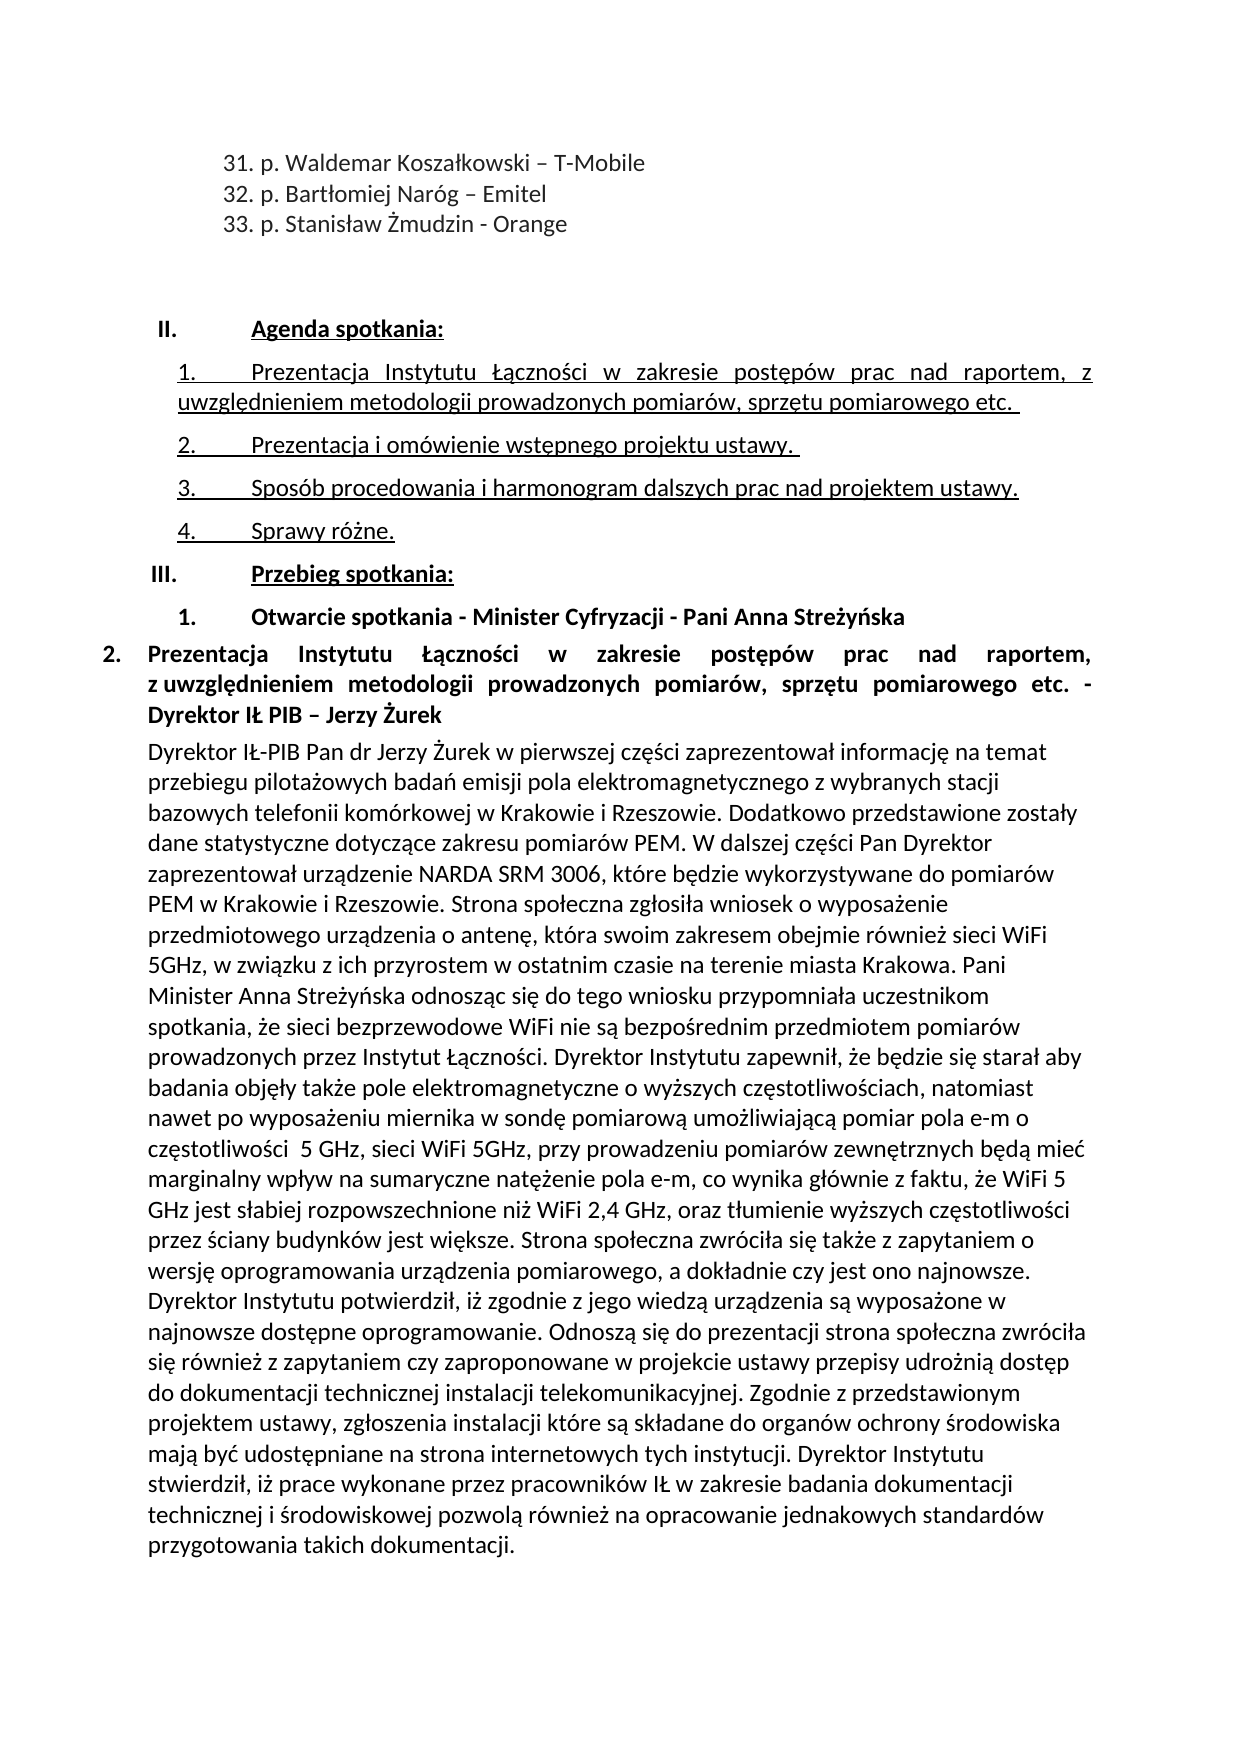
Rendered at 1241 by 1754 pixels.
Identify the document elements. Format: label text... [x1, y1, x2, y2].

list 2. Prezentacja i omówienie wstępnego projektu ustawy. [177, 429, 1093, 460]
list 4. Sprawy różne. [177, 515, 1093, 546]
list Przebieg spotkania: [177, 558, 1093, 589]
list uwzględnieniem metodologii prowadzonych pomiarów, sprzętu pomiarowego etc. [177, 383, 1093, 417]
list Agenda spotkania: [177, 313, 1093, 343]
list 3. Sposób procedowania i harmonogram dalszych prac nad projektem ustawy. [177, 472, 1093, 503]
list p. Waldemar Koszałkowski – T-Mobile [223, 148, 1093, 178]
list 1. Prezentacja Instytutu Łączności w zakresie postępów prac nad raportem, z [177, 356, 1093, 382]
list Otwarcie spotkania - Minister Cyfryzacji - Pani Anna Streżyńska [177, 601, 1093, 632]
text Dyrektor IŁ-PIB Pan dr Jerzy Żurek w pierwszej części zaprezentował informację na temat przebiegu pilotażowych badań emisji pola elektromagnetycznego z wybranych stacji bazowych telefonii komórkowej w Krakowie i Rzeszowie. Dodatkowo przedstawione zostały dane statystyczne dotyczące zakresu pomiarów PEM. W dalszej części Pan Dyrektor zaprezentował urządzenie NARDA SRM 3006, które będzie wykorzystywane do pomiarów PEM w Krakowie i Rzeszowie. Strona społeczna zgłosiła wniosek o wyposażenie przedmiotowego urządzenia o antenę, która swoim zakresem obejmie również sieci WiFi 5GHz, w związku z ich przyrostem w ostatnim czasie na terenie miasta Krakowa. Pani Minister Anna Streżyńska odnosząc się do tego wniosku przypomniała uczestnikom spotkania, że sieci bezprzewodowe WiFi nie są bezpośrednim przedmiotem pomiarów prowadzonych przez Instytut Łączności. Dyrektor Instytutu zapewnił, że będzie się starał aby badania objęły także pole elektromagnetyczne o wyższych częstotliwościach, natomiast nawet po wyposażeniu miernika w sondę pomiarową umożliwiającą pomiar pola e-m o częstotliwości 5 GHz, sieci WiFi 5GHz, przy prowadzeniu pomiarów zewnętrznych będą mieć marginalny wpływ na sumaryczne natężenie pola e-m, co wynika głównie z faktu, że WiFi 5 GHz jest słabiej rozpowszechnione niż WiFi 2,4 GHz, oraz tłumienie wyższych częstotliwości przez ściany budynków jest większe. Strona społeczna zwróciła się także z zapytaniem o wersję oprogramowania urządzenia pomiarowego, a dokładnie czy jest ono najnowsze. Dyrektor Instytutu potwierdził, iż zgodnie z jego wiedzą urządzenia są wyposażone w najnowsze dostępne oprogramowanie. Odnoszą się do prezentacji strona społeczna zwróciła się również z zapytaniem czy zaproponowane w projekcie ustawy przepisy udrożnią dostęp do dokumentacji technicznej instalacji telekomunikacyjnej. Zgodnie z przedstawionym projektem ustawy, zgłoszenia instalacji które są składane do organów ochrony środowiska mają być udostępniane na strona internetowych tych instytucji. Dyrektor Instytutu stwierdził, iż prace wykonane przez pracowników IŁ w zakresie badania dokumentacji technicznej i środowiskowej pozwolą również na opracowanie jednakowych standardów przygotowania takich dokumentacji. [148, 736, 1093, 1560]
list Prezentacja Instytutu Łączności w zakresie postępów prac nad raportem, z uwzględnieniem metodologii prowadzonych pomiarów, sprzętu pomiarowego etc. - Dyrektor IŁ PIB – Jerzy Żurek [102, 638, 1093, 730]
list p. Bartłomiej Naróg – Emitel [223, 178, 1093, 209]
list p. Stanisław Żmudzin - Orange [223, 209, 1093, 239]
